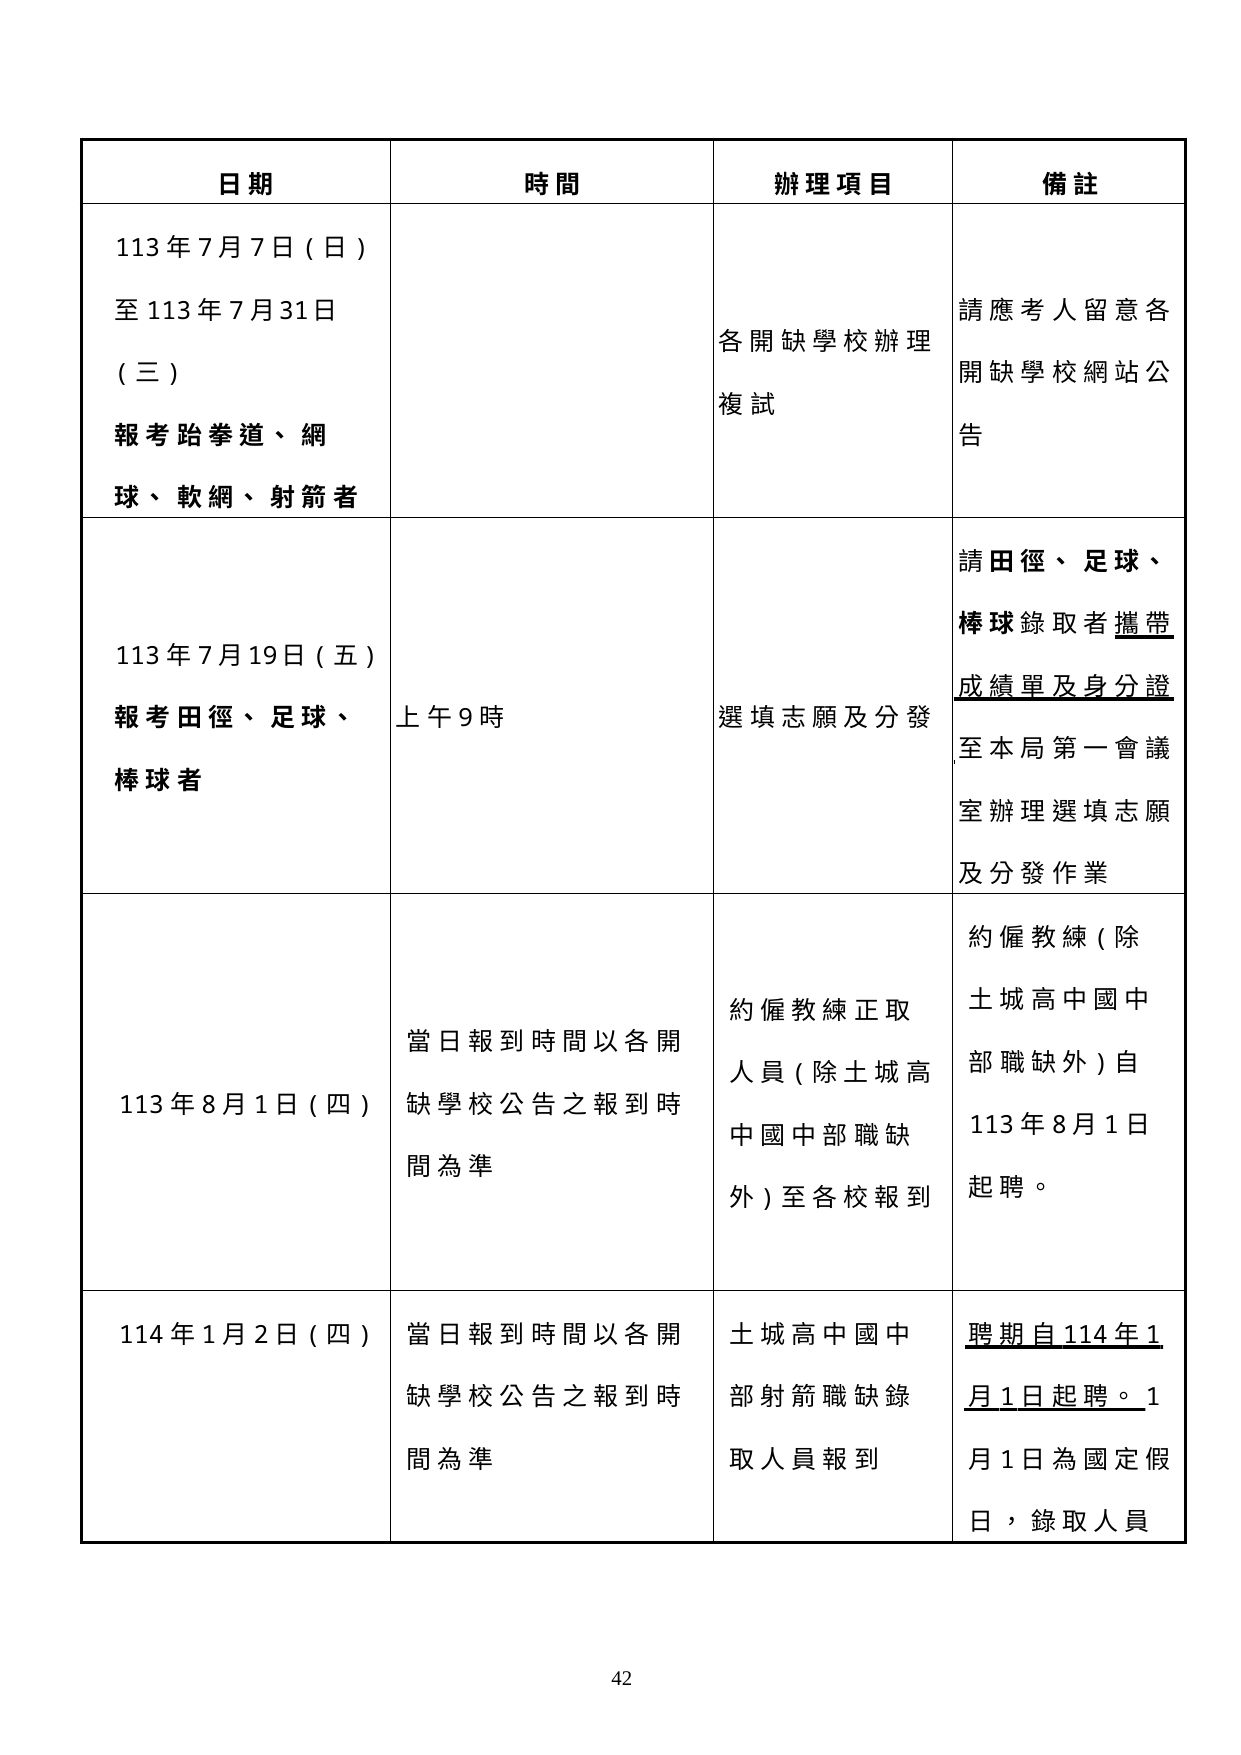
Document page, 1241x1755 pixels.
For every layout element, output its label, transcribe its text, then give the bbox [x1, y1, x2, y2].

table_cell 約僱教練(除 土城高中國中部職缺外)自113年8月1日起聘。 [953, 894, 1184, 1290]
table_cell 113年7月19日(五) 報考田徑、足球、棒球者 [83, 518, 390, 893]
table_cell 當日報到時間以各開缺學校公告之報到時間為準 [391, 1291, 713, 1541]
table_header 日期 [83, 141, 390, 203]
table_cell 114年1月2日(四) [83, 1291, 390, 1541]
table_cell 上午9時 [391, 518, 713, 893]
table_cell [391, 204, 713, 517]
table_cell 請應考人留意各開缺學校網站公告 [953, 204, 1184, 517]
table_cell 113年8月1日(四) [83, 894, 390, 1290]
table_header 時間 [391, 141, 713, 203]
table_cell 請田徑、足球、棒球錄取者攜帶成績單及身分證至本局第一會議室辦理選填志願及分發作業 [953, 518, 1184, 893]
table_header 備註 [953, 141, 1184, 203]
table_cell 土城高中國中部射箭職缺錄取人員報到 [714, 1291, 952, 1541]
table_cell 約僱教練正取人員(除土城高中國中部職缺外)至各校報到 [714, 894, 952, 1290]
table_cell 聘期自114年1月1日起聘。1月1日為國定假日，錄取人員 [953, 1291, 1184, 1541]
table_header 辦理項目 [714, 141, 952, 203]
table_cell 當日報到時間以各開缺學校公告之報到時間為準 [391, 894, 713, 1290]
table_cell 選填志願及分發 [714, 518, 952, 893]
table_cell 各開缺學校辦理複試 [714, 204, 952, 517]
table_cell 113年7月7日(日)至113年7月31日(三) 報考跆拳道、網球、軟網、射箭者 [83, 204, 390, 517]
